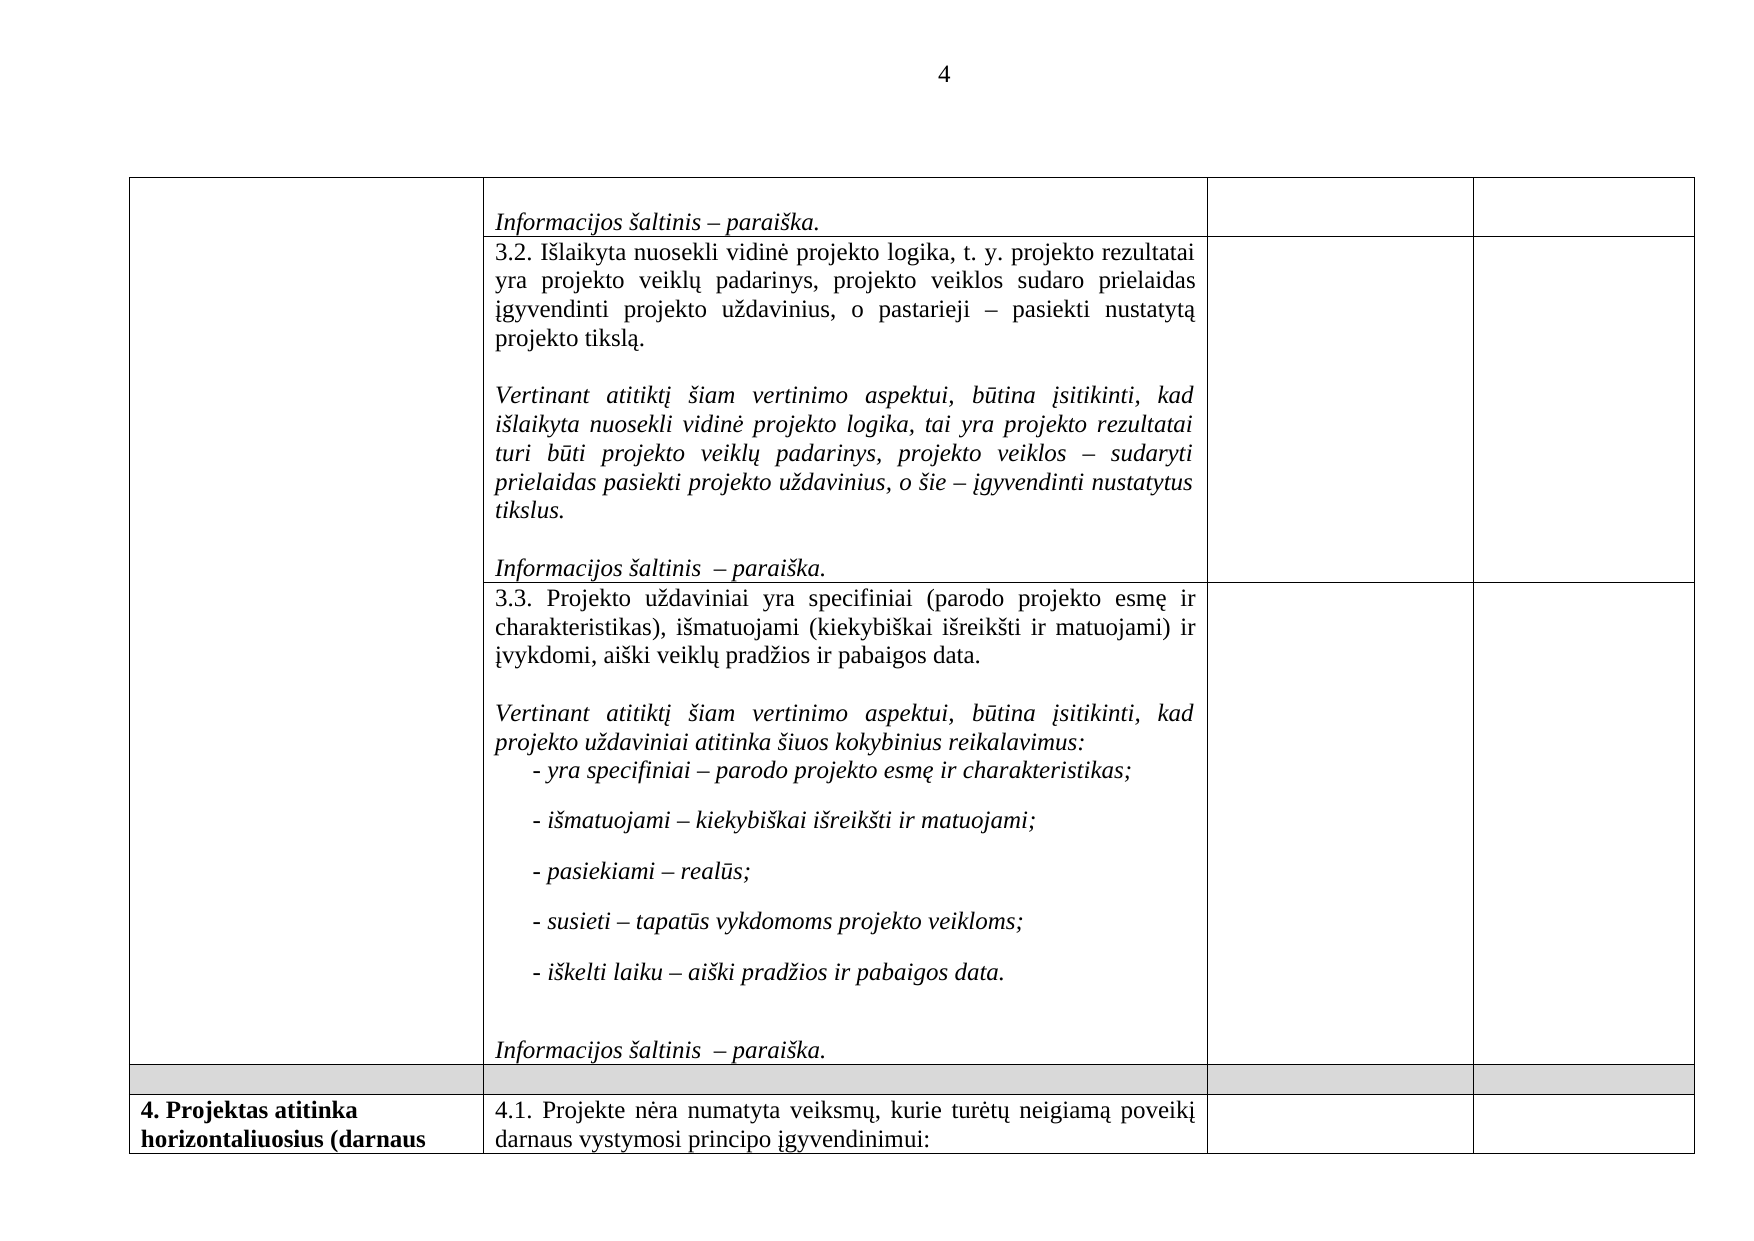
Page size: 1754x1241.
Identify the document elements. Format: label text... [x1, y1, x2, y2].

table_cell [1208, 583, 1473, 1064]
table_cell [1474, 583, 1694, 1064]
table_cell [130, 1065, 483, 1094]
table_cell [1474, 237, 1694, 582]
table_cell [1208, 237, 1473, 582]
table_cell [130, 178, 483, 1064]
table_cell [1474, 1095, 1694, 1153]
table_cell [1474, 178, 1694, 236]
table_cell [1208, 1065, 1473, 1094]
table_cell 4. Projektas atitinka horizontaliuosius (darnaus [130, 1095, 483, 1153]
table_cell [1208, 178, 1473, 236]
table_cell 3.3. Projekto uždaviniai yra specifiniai (parodo projekto esmę ir charakteristikas), išmatuojami (kiekybiškai išreikšti ir matuojami) ir įvykdomi, aiški veiklų pradžios ir pabaigos data. Vertinant atitiktį šiam vertinimo aspektui, būtina įsitikinti, kad projekto uždaviniai atitinka šiuos kokybinius reikalavimus: - yra specifiniai – parodo projekto esmę ir charakteristikas; - išmatuojami – kiekybiškai išreikšti ir matuojami; - pasiekiami – realūs; - susieti – tapatūs vykdomoms projekto veikloms; - iškelti laiku – aiški pradžios ir pabaigos data. Informacijos šaltinis – paraiška. [484, 583, 1207, 1064]
table_cell [1208, 1095, 1473, 1153]
table_cell [1474, 1065, 1694, 1094]
table_cell [484, 1065, 1207, 1094]
table_cell Informacijos šaltinis – paraiška. [484, 178, 1207, 236]
table_cell 3.2. Išlaikyta nuosekli vidinė projekto logika, t. y. projekto rezultatai yra projekto veiklų padarinys, projekto veiklos sudaro prielaidas įgyvendinti projekto uždavinius, o pastarieji – pasiekti nustatytą projekto tikslą. Vertinant atitiktį šiam vertinimo aspektui, būtina įsitikinti, kad išlaikyta nuosekli vidinė projekto logika, tai yra projekto rezultatai turi būti projekto veiklų padarinys, projekto veiklos – sudaryti prielaidas pasiekti projekto uždavinius, o šie – įgyvendinti nustatytus tikslus. Informacijos šaltinis – paraiška. [484, 237, 1207, 582]
table_cell 4.1. Projekte nėra numatyta veiksmų, kurie turėtų neigiamą poveikį darnaus vystymosi principo įgyvendinimui: [484, 1095, 1207, 1153]
